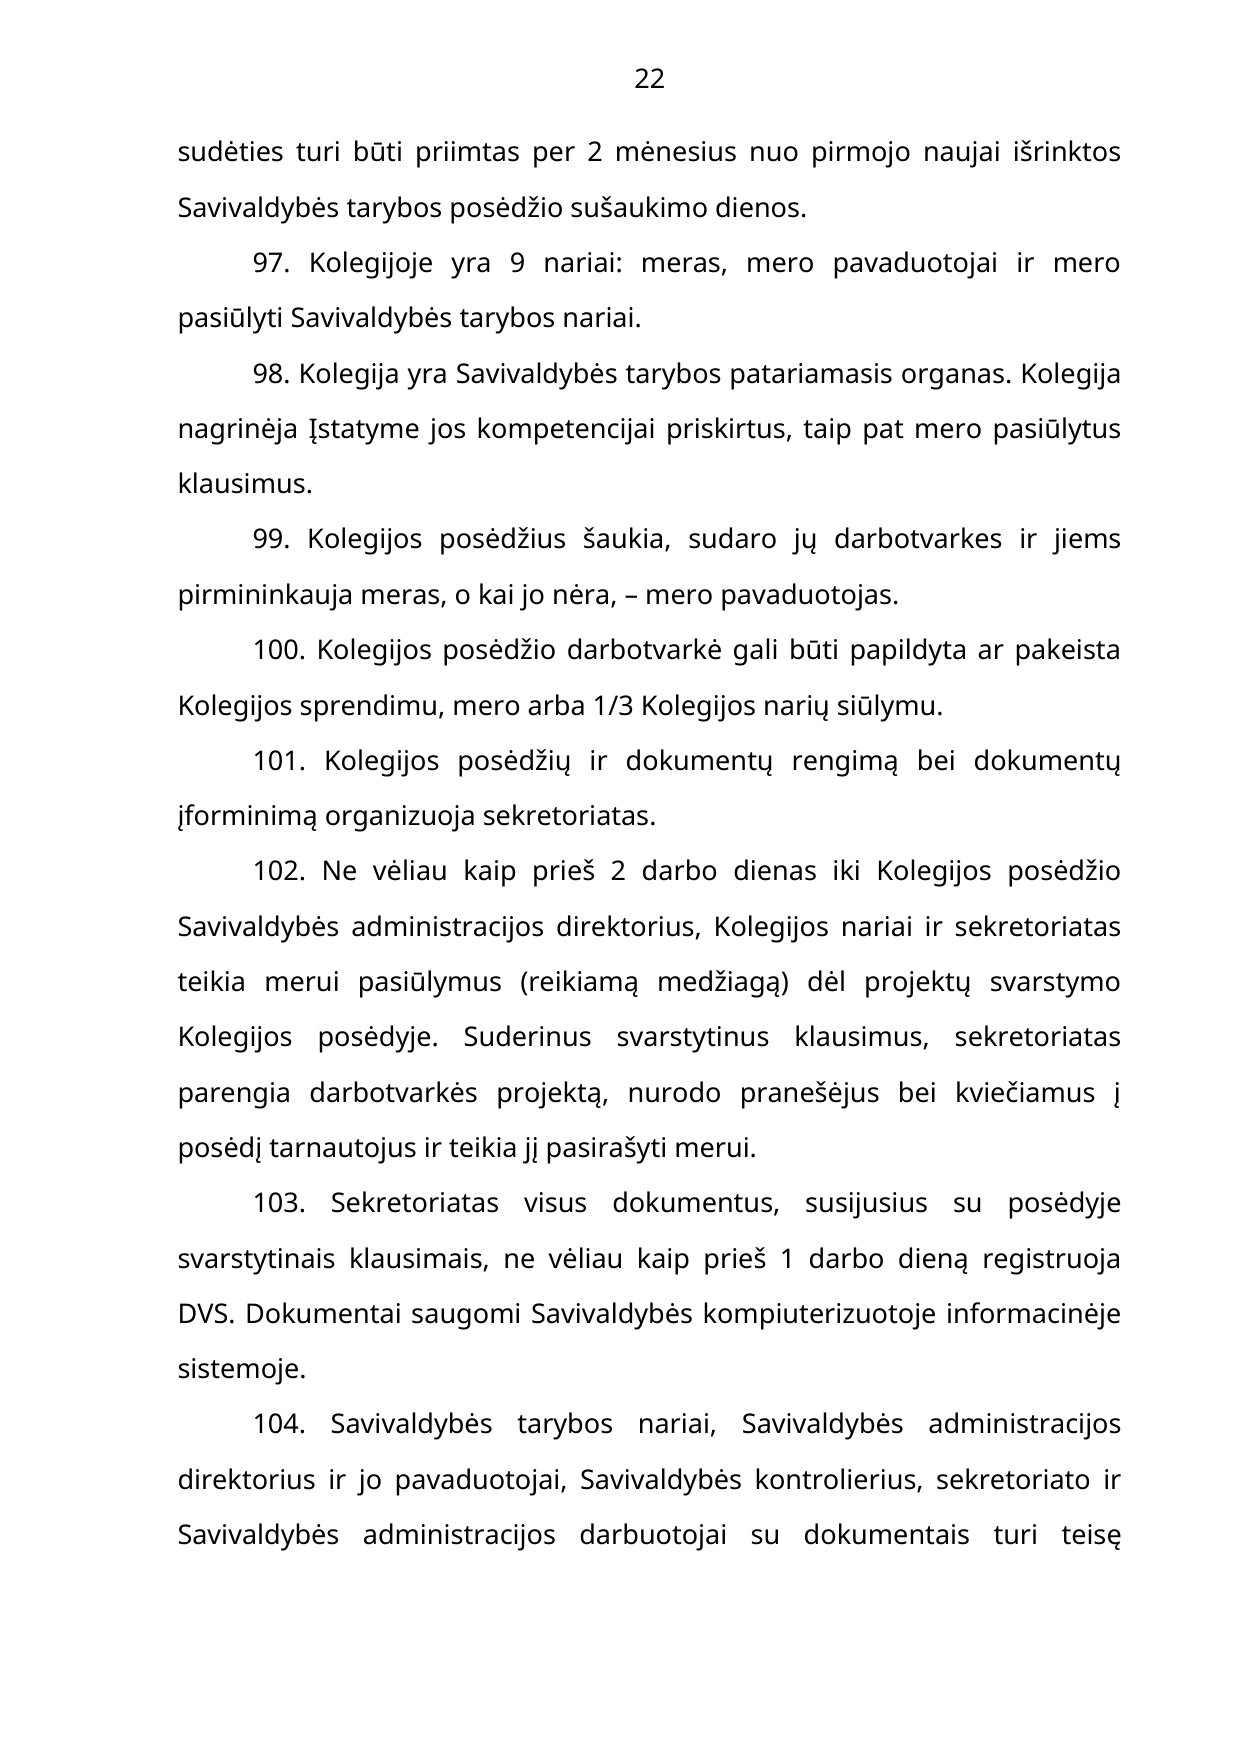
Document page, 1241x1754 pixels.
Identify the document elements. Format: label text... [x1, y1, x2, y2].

text 98. Kolegija yra Savivaldybės tarybos patariamasis organas. Kolegija nagrinėja Įstatyme jos kompetencijai priskirtus, taip pat mero pasiūlytus klausimus. [177, 354, 1122, 502]
text sudėties turi būti priimtas per 2 mėnesius nuo pirmojo naujai išrinktos Savivaldybės tarybos posėdžio sušaukimo dienos. [177, 133, 1122, 225]
text 103. Sekretoriatas visus dokumentus, susijusius su posėdyje svarstytinais klausimais, ne vėliau kaip prieš 1 darbo dieną registruoja DVS. Dokumentai saugomi Savivaldybės kompiuterizuotoje informacinėje sistemoje. [177, 1184, 1122, 1387]
text 102. Ne vėliau kaip prieš 2 darbo dienas iki Kolegijos posėdžio Savivaldybės administracijos direktorius, Kolegijos nariai ir sekretoriatas teikia merui pasiūlymus (reikiamą medžiagą) dėl projektų svarstymo Kolegijos posėdyje. Suderinus svarstytinus klausimus, sekretoriatas parengia darbotvarkės projektą, nurodo pranešėjus bei kviečiamus į posėdį tarnautojus ir teikia jį pasirašyti merui. [177, 852, 1122, 1165]
text 97. Kolegijoje yra 9 nariai: meras, mero pavaduotojai ir mero pasiūlyti Savivaldybės tarybos nariai. [177, 243, 1122, 336]
text 100. Kolegijos posėdžio darbotvarkė gali būti papildyta ar pakeista Kolegijos sprendimu, mero arba 1/3 Kolegijos narių siūlymu. [177, 631, 1122, 723]
text 101. Kolegijos posėdžių ir dokumentų rengimą bei dokumentų įforminimą organizuoja sekretoriatas. [177, 741, 1122, 833]
text 99. Kolegijos posėdžius šaukia, sudaro jų darbotvarkes ir jiems pirmininkauja meras, o kai jo nėra, – mero pavaduotojas. [177, 520, 1122, 612]
text 104. Savivaldybės tarybos nariai, Savivaldybės administracijos direktorius ir jo pavaduotojai, Savivaldybės kontrolierius, sekretoriato ir Savivaldybės administracijos darbuotojai su dokumentais turi teisę [177, 1405, 1122, 1552]
